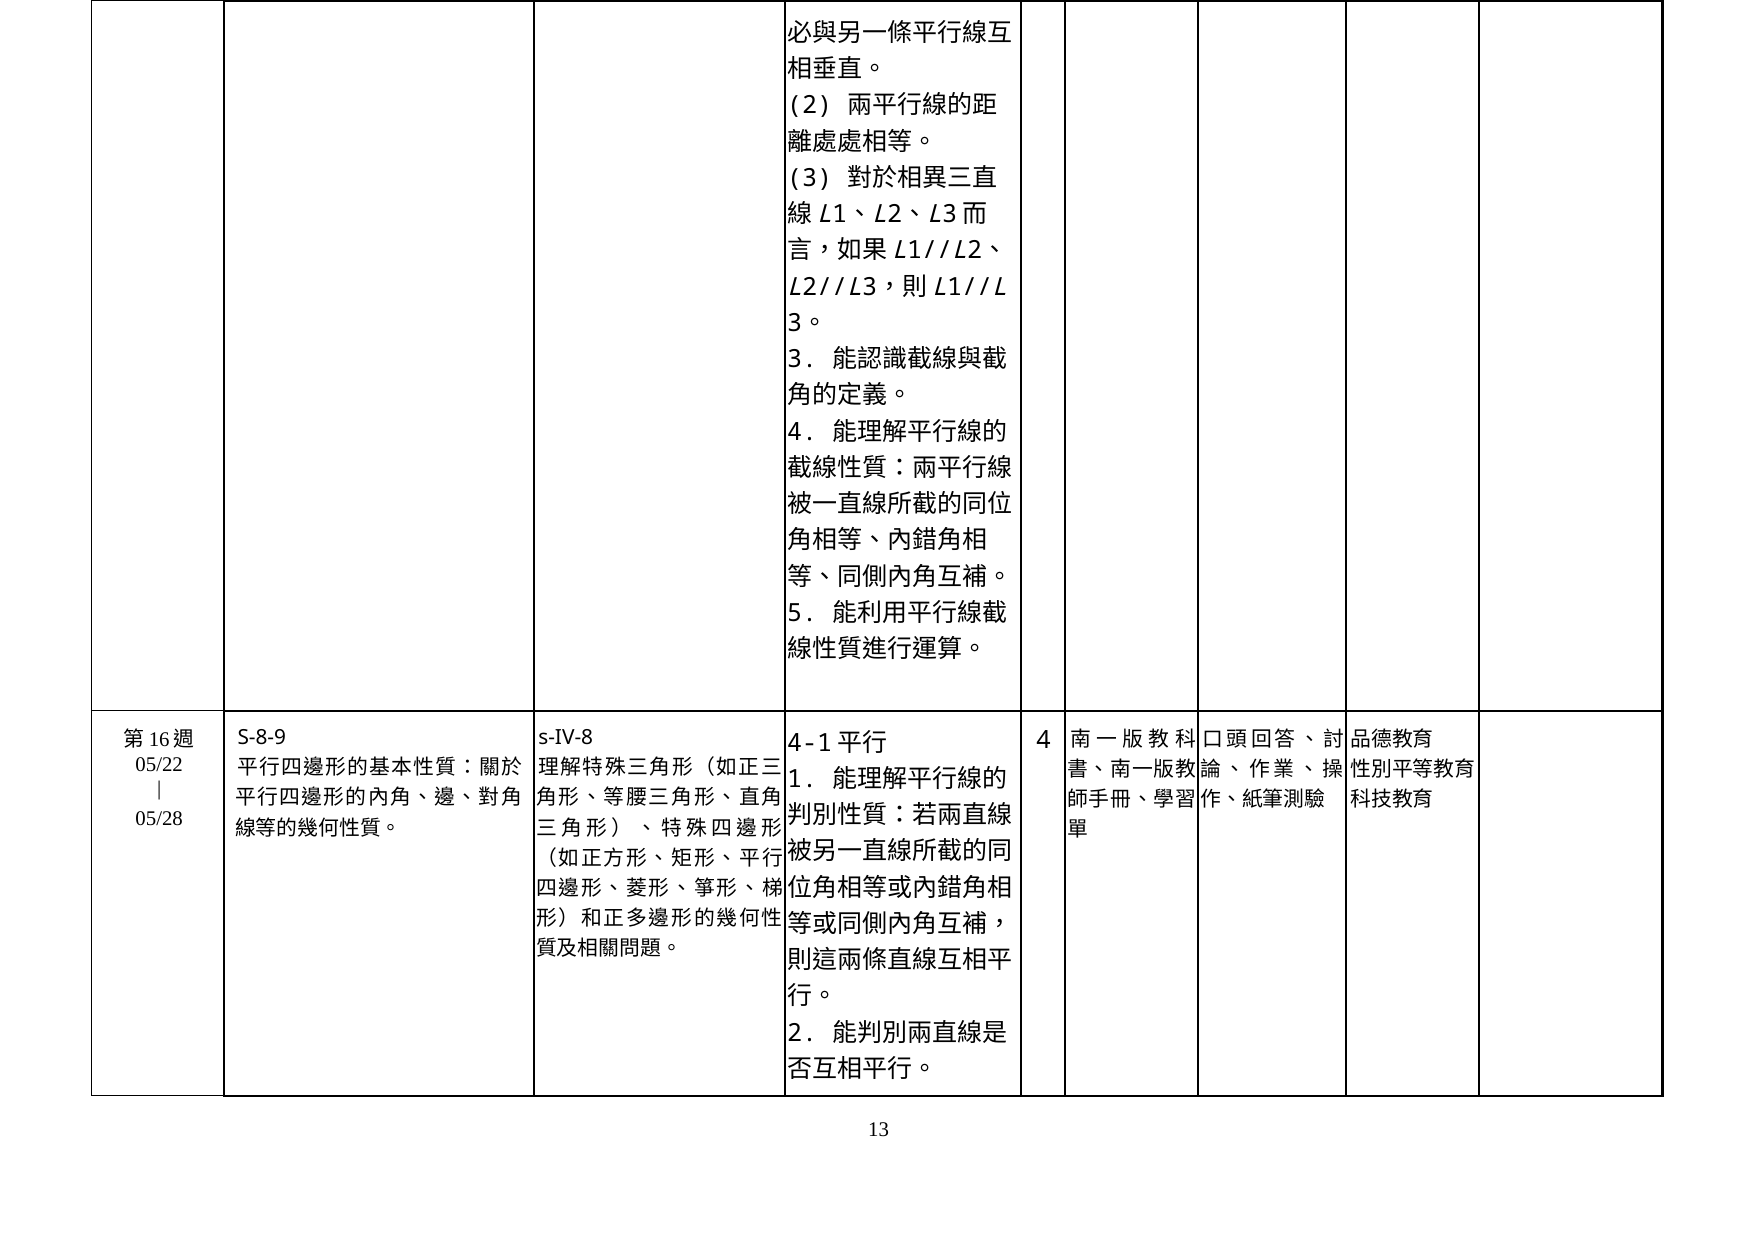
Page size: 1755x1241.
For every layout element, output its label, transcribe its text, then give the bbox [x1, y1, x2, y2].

table_cell 4 [1022, 712, 1064, 1095]
table_cell [1066, 2, 1197, 709]
table_cell [1480, 712, 1661, 1095]
table_cell s-IV-8 理解特殊三角形（如正三角形、等腰三角形、直角三角形）、特殊四邊形（如正方形、矩形、平行四邊形、菱形、箏形、梯形）和正多邊形的幾何性質及相關問題。 [535, 712, 784, 1095]
table_cell 口頭回答、討論、作業、操作、紙筆測驗 [1199, 712, 1345, 1095]
table_cell 第16週 05/22 | 05/28 [92, 711, 223, 1095]
table_cell [1480, 2, 1661, 709]
table_cell [1199, 2, 1345, 709]
table_cell [225, 2, 533, 709]
table_cell [535, 2, 784, 709]
table_cell 必與另一條平行線互相垂直。 (2) 兩平行線的距離處處相等。 (3) 對於相異三直線L1、L2、L3而言，如果L1//L2、L2//L3，則L1//L3。 3. 能認識截線與截角的定義。 4. 能理解平行線的截線性質：兩平行線被一直線所截的同位角相等、內錯角相等、同側內角互補。 5. 能利用平行線截線性質進行運算。 [786, 2, 1020, 709]
table_cell 南一版教科書、南一版教師手冊、學習單 [1066, 712, 1197, 1095]
table_cell 品德教育 性別平等教育 科技教育 [1347, 712, 1478, 1095]
table_cell [1022, 2, 1064, 709]
table_cell [1347, 2, 1478, 709]
table_cell [92, 1, 223, 709]
table_cell 4-1平行 1. 能理解平行線的判別性質：若兩直線被另一直線所截的同位角相等或內錯角相等或同側內角互補，則這兩條直線互相平行。 2. 能判別兩直線是否互相平行。 [786, 712, 1020, 1095]
table_cell S-8-9 平行四邊形的基本性質：關於平行四邊形的內角、邊、對角線等的幾何性質。 [225, 712, 533, 1095]
